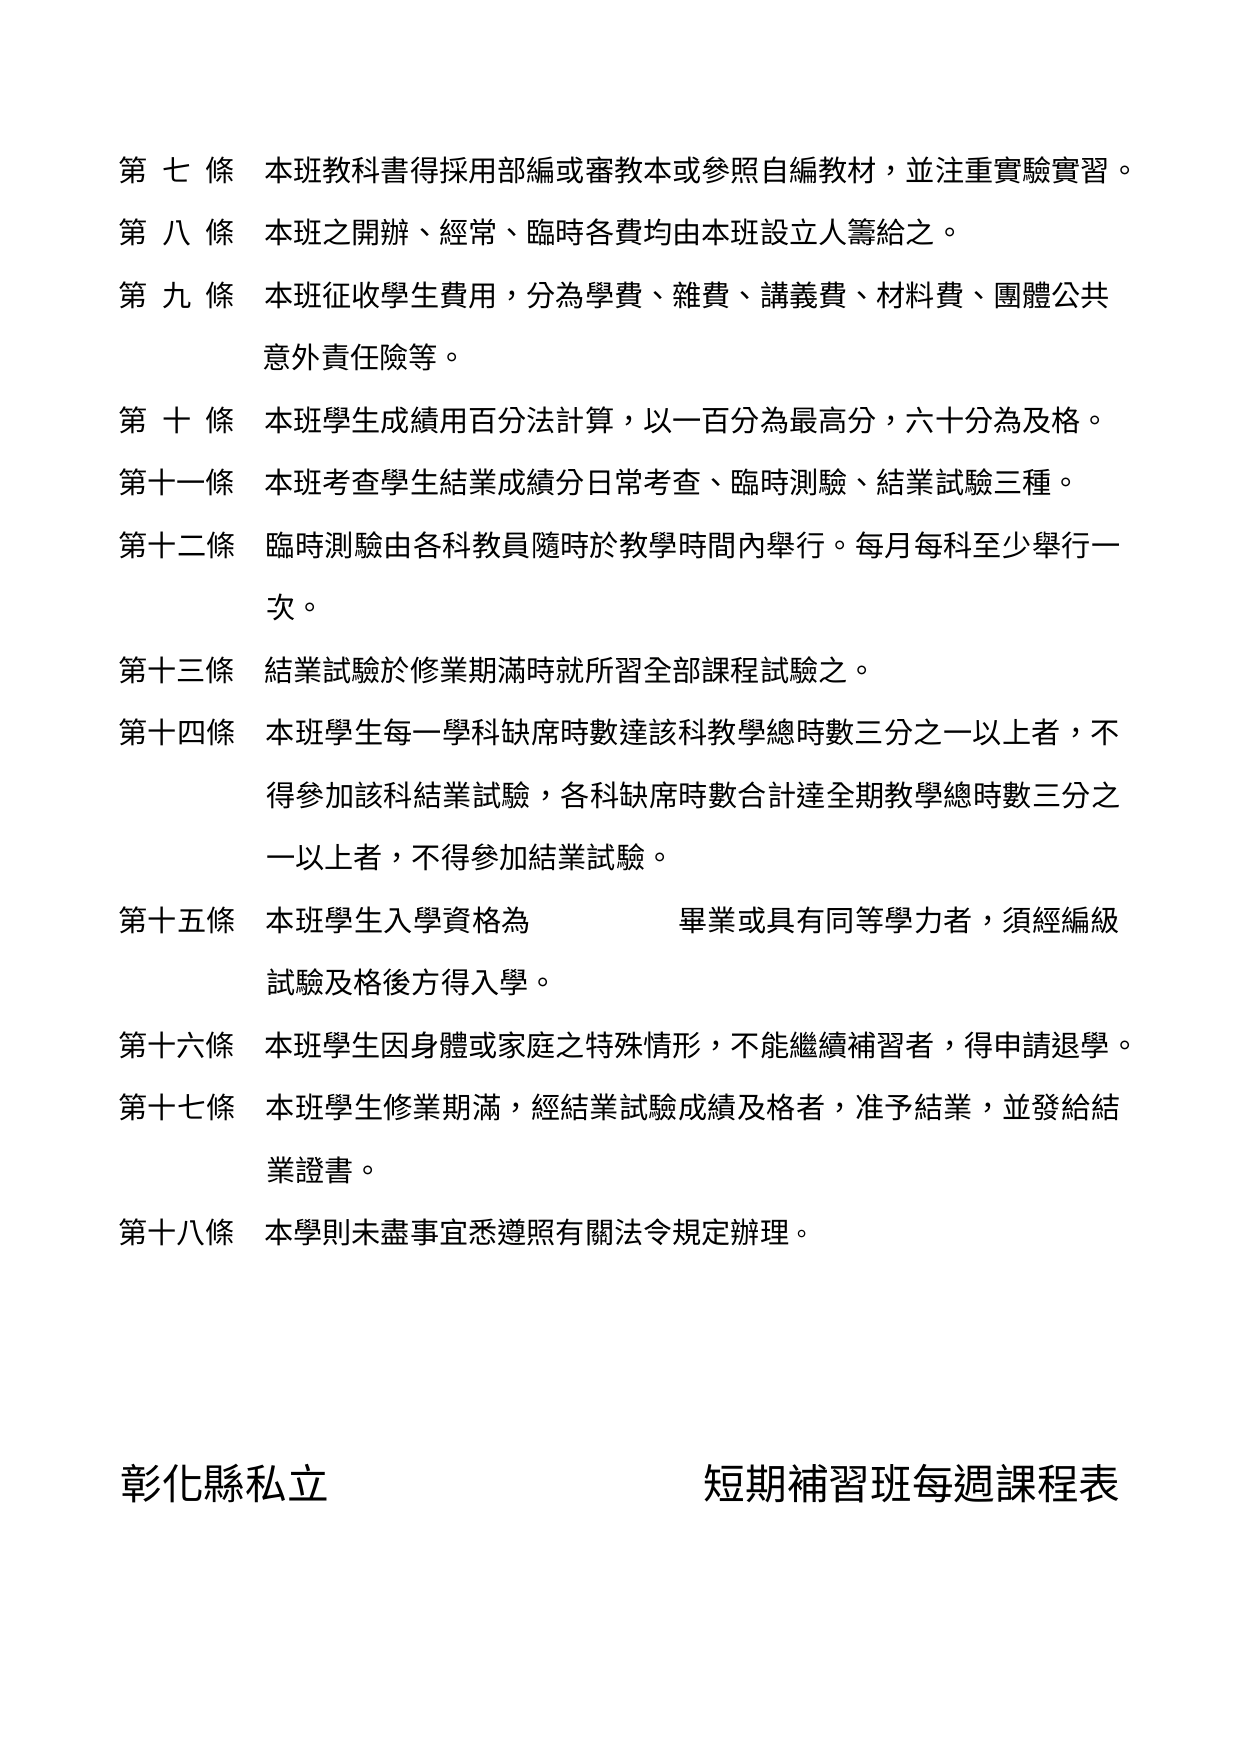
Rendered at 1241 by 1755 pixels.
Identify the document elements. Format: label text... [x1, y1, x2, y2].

text 第十六條 本班學生因身體或家庭之特殊情形，不能繼續補習者，得申請退學。 [118, 1002, 1122, 1064]
text 第十三條 結業試驗於修業期滿時就所習全部課程試驗之。 [118, 627, 1122, 689]
text 第 十 條 本班學生成績用百分法計算，以一百分為最高分，六十分為及格。 [118, 377, 1122, 439]
text 第 八 條 本班之開辦、經常、臨時各費均由本班設立人籌給之。 [118, 189, 1122, 252]
text 第十七條 本班學生修業期滿，經結業試驗成績及格者，准予結業，並發給結業證書。 [118, 1064, 1122, 1189]
text 第 九 條 本班征收學生費用，分為學費、雜費、講義費、材料費、團體公共意外責任險等。 [118, 252, 1122, 377]
text 第十八條 本學則未盡事宜悉遵照有關法令規定辦理。 [118, 1189, 1122, 1252]
text 第十五條 本班學生入學資格為 畢業或具有同等學力者，須經編級試驗及格後方得入學。 [118, 877, 1122, 1002]
text 第十四條 本班學生每一學科缺席時數達該科教學總時數三分之一以上者，不得參加該科結業試驗，各科缺席時數合計達全期教學總時數三分之一以上者，不得參加結業試驗。 [118, 689, 1122, 877]
text 第十一條 本班考查學生結業成績分日常考查、臨時測驗、結業試驗三種。 [118, 439, 1122, 502]
text 第十二條 臨時測驗由各科教員隨時於教學時間內舉行。每月每科至少舉行一次。 [118, 502, 1122, 627]
text 彰化縣私立 短期補習班每週課程表 [118, 1439, 1122, 1502]
text 第 七 條 本班教科書得採用部編或審教本或參照自編教材，並注重實驗實習。 [118, 127, 1122, 189]
